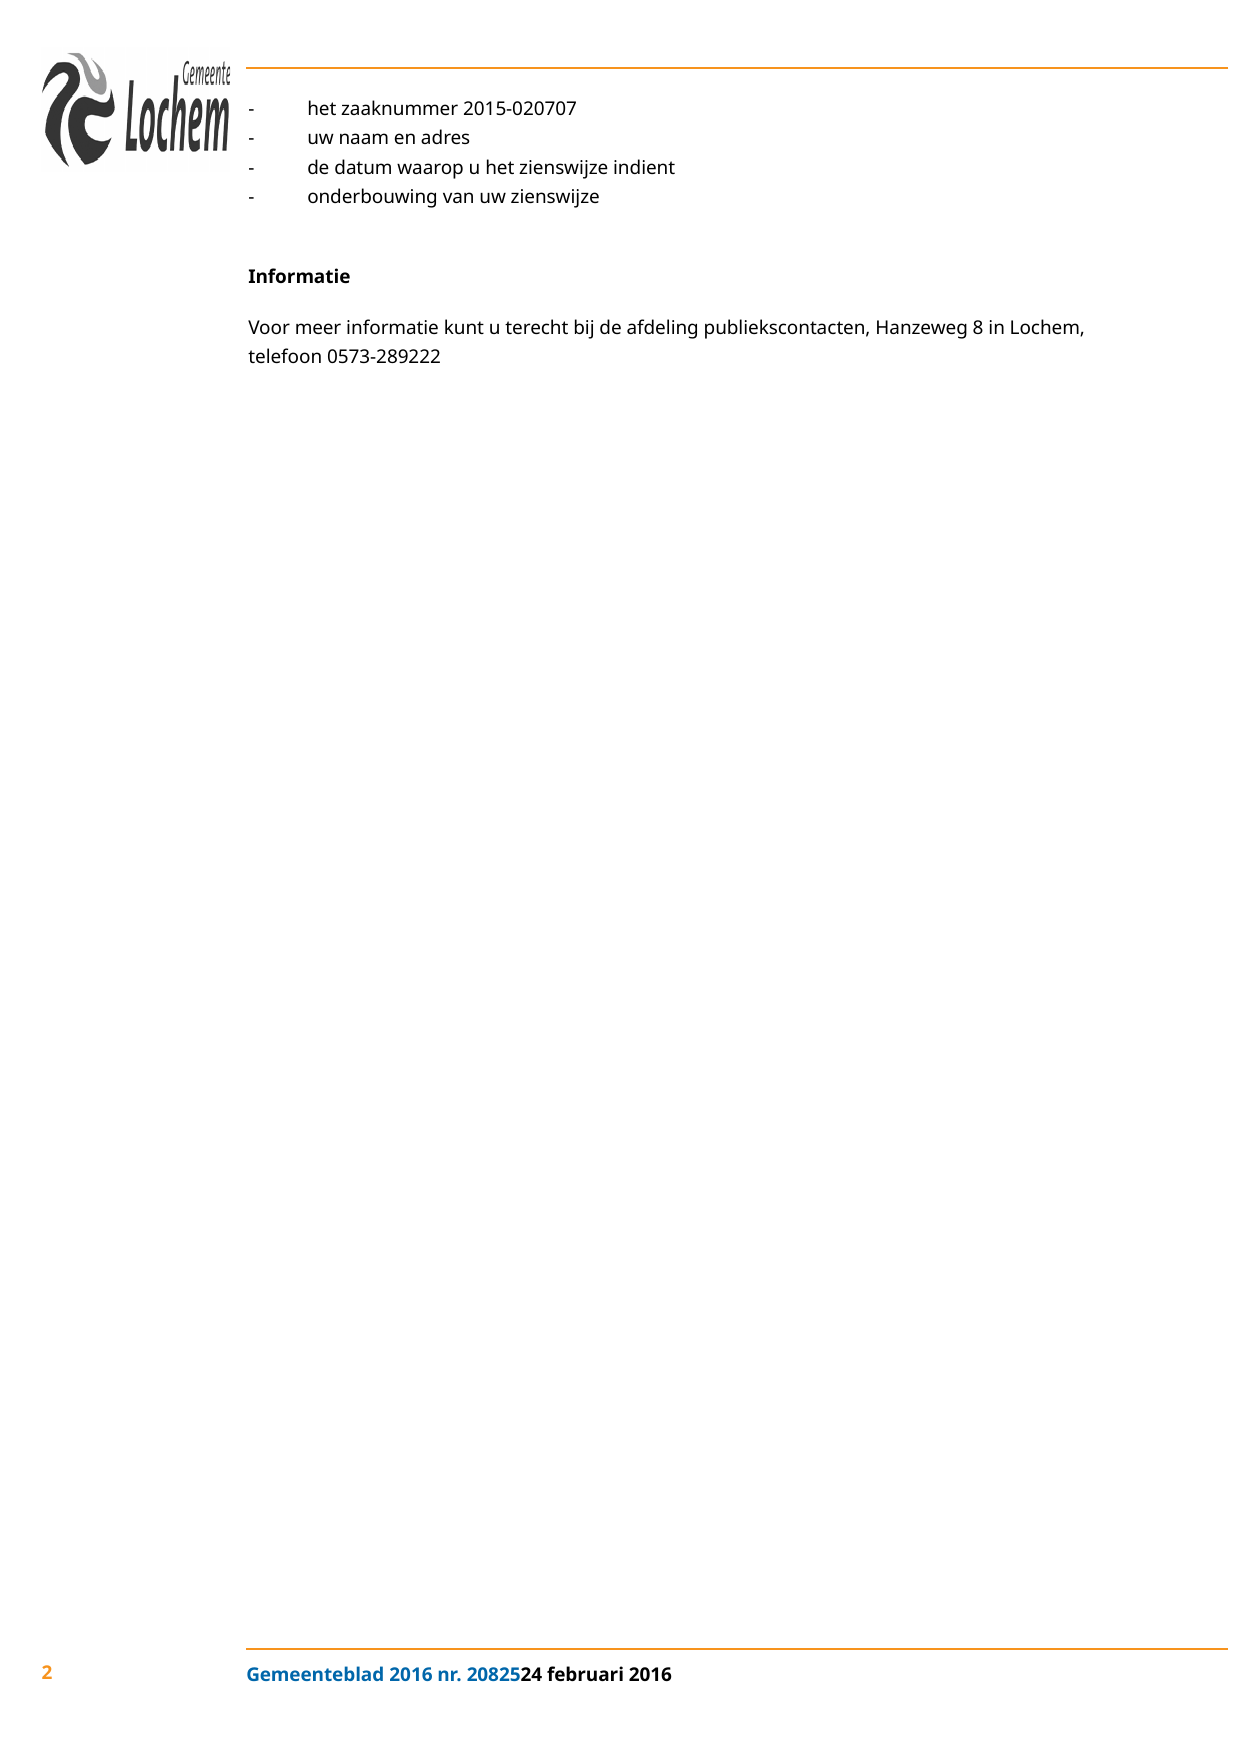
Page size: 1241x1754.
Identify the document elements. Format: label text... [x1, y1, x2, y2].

text Informatie [248, 263, 1152, 289]
list het zaaknummer 2015-020707 [248, 95, 1152, 121]
picture [41, 47, 231, 172]
text Voor meer informatie kunt u terecht bij de afdeling publiekscontacten, Hanzeweg 8 in Lochem, telefoon 0573-289222 [248, 314, 1152, 369]
list onderbouwing van uw zienswijze [248, 183, 1152, 209]
list uw naam en adres [248, 124, 1152, 150]
list de datum waarop u het zienswijze indient [248, 154, 1152, 180]
